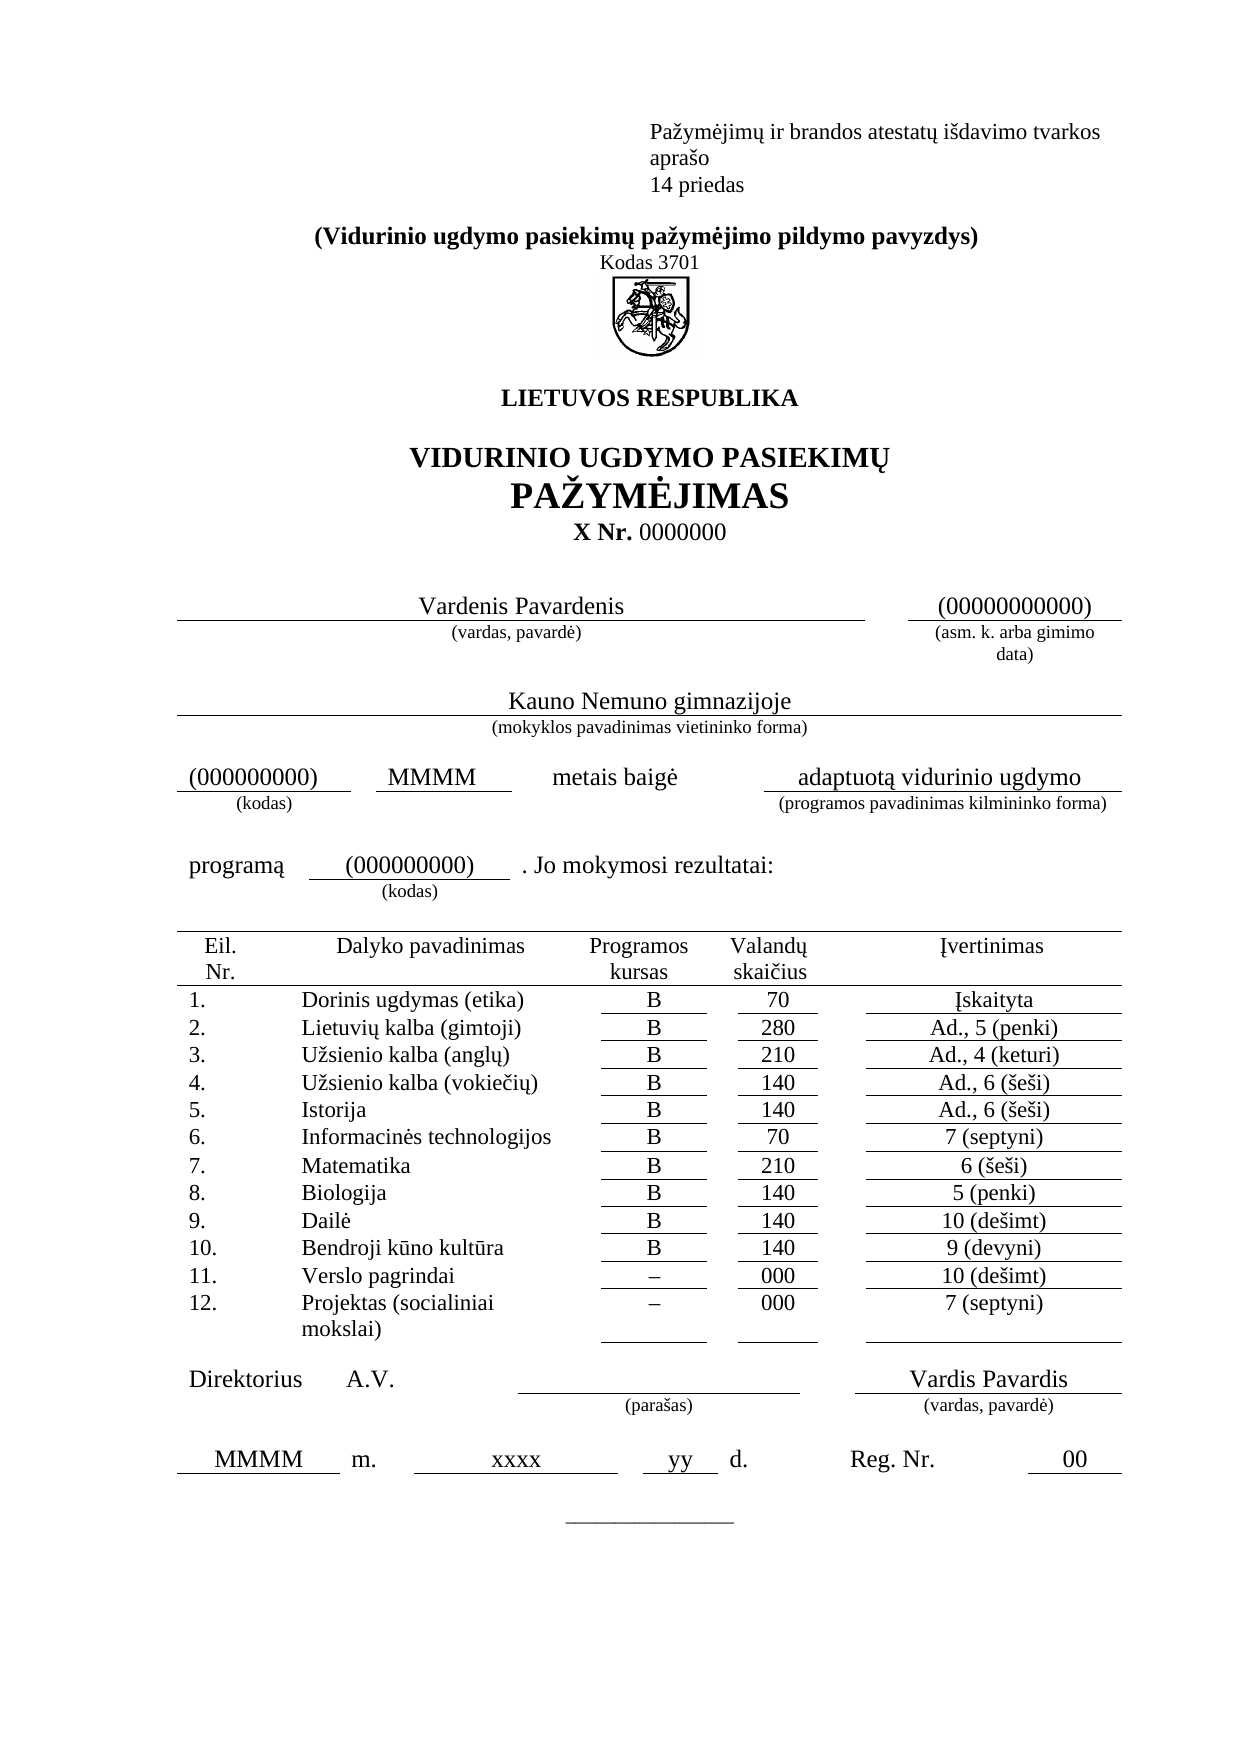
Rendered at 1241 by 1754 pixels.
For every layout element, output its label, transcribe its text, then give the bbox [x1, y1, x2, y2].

table_cell 6 (šeši) [866, 1152, 1122, 1178]
table_header [618, 1445, 643, 1473]
table_header Valandų skaičius [707, 932, 818, 985]
table_cell Bendroji kūno kultūra [290, 1233, 571, 1261]
table_header [739, 763, 763, 791]
text 14 priedas [649, 171, 1122, 197]
table_cell Užsienio kalba (anglų) [290, 1040, 571, 1068]
table_cell 280 [738, 1014, 818, 1040]
table_cell 210 [738, 1152, 818, 1178]
table_cell Ad., 4 (keturi) [866, 1041, 1122, 1068]
table_cell B [601, 1124, 707, 1151]
table_cell [571, 1095, 601, 1122]
table_cell 140 [738, 1069, 818, 1095]
table_cell Ad., 6 (šeši) [866, 1096, 1122, 1122]
table_cell [264, 1013, 290, 1040]
table_cell [264, 1233, 290, 1261]
text (Vidurinio ugdymo pasiekimų pažymėjimo pildymo pavyzdys) [177, 221, 1122, 250]
table_cell (parašas) [518, 1394, 800, 1423]
table_cell 7. [177, 1151, 263, 1178]
table_cell 2. [177, 1013, 263, 1040]
table_cell [707, 1206, 737, 1233]
table_header d. [718, 1445, 799, 1473]
table_cell [264, 1040, 290, 1068]
table_cell [707, 1179, 737, 1206]
table_cell [264, 1151, 290, 1178]
table_cell Matematika [290, 1151, 571, 1178]
table_cell [707, 1040, 737, 1068]
table_cell (asm. k. arba gimimo data) [908, 621, 1122, 664]
table_cell 5 (penki) [866, 1180, 1122, 1206]
table_cell 000 [738, 1262, 818, 1288]
table_cell 9. [177, 1206, 263, 1233]
table_cell [512, 791, 541, 821]
table_cell [264, 1179, 290, 1206]
table_cell [376, 792, 512, 821]
table_header Vardis Pavardis [855, 1364, 1122, 1393]
table_header [800, 1364, 855, 1393]
table_cell [571, 1151, 601, 1178]
table_header Direktorius A.V. [177, 1364, 517, 1393]
table_header metais baigė [541, 763, 738, 791]
table_cell B [601, 1014, 707, 1040]
table_cell (vardas, pavardė) [177, 621, 865, 664]
table_cell [571, 1040, 601, 1068]
table_header [818, 932, 861, 985]
table_cell 4. [177, 1068, 263, 1095]
table_cell 6. [177, 1123, 263, 1151]
table_cell Užsienio kalba (vokiečių) [290, 1068, 571, 1095]
table_cell (vardas, pavardė) [855, 1394, 1122, 1423]
table_header Įvertinimas [861, 932, 1122, 985]
table_cell B [601, 1234, 707, 1261]
table_cell [818, 1179, 866, 1206]
table_cell Įskaityta [866, 986, 1122, 1013]
table_header [351, 763, 376, 791]
table_cell Informacinės technologijos [290, 1123, 571, 1151]
table_cell 000 [738, 1289, 818, 1342]
table_cell [707, 1095, 737, 1122]
table_header programą [177, 850, 309, 878]
table_cell B [601, 1069, 707, 1095]
table_cell [707, 986, 737, 1013]
table_cell [264, 1288, 290, 1342]
table_cell 11. [177, 1261, 263, 1288]
table_cell [510, 879, 1122, 908]
table_cell [818, 1206, 866, 1233]
text Kodas 3701 [177, 250, 1122, 274]
table_cell 3. [177, 1040, 263, 1068]
table_cell [264, 1123, 290, 1151]
table_cell – [601, 1289, 707, 1342]
table_cell [818, 1123, 866, 1151]
table_header (000000000) [177, 763, 351, 791]
table_header [518, 1364, 800, 1393]
table_cell 140 [738, 1180, 818, 1206]
table_cell [571, 1123, 601, 1151]
table_cell [571, 1261, 601, 1288]
table_header [512, 763, 541, 791]
table_header Vardenis Pavardenis [177, 591, 865, 620]
table_cell [818, 1095, 866, 1122]
table_cell [571, 1013, 601, 1040]
table_cell [541, 791, 738, 821]
table_cell – [601, 1262, 707, 1288]
table_cell [707, 1288, 737, 1342]
table_cell [571, 1206, 601, 1233]
table_header . Jo mokymosi rezultatai: [510, 850, 1122, 878]
table_cell 70 [738, 1124, 818, 1151]
table_header MMMM [177, 1445, 340, 1473]
table_cell [707, 1233, 737, 1261]
table_cell 10. [177, 1233, 263, 1261]
table_cell 140 [738, 1096, 818, 1122]
table_header [865, 591, 907, 620]
table_cell [571, 1288, 601, 1342]
table_cell 140 [738, 1234, 818, 1261]
table_cell [571, 1233, 601, 1261]
table_cell [571, 1179, 601, 1206]
table_cell [264, 1206, 290, 1233]
table_header Kauno Nemuno gimnazijoje [177, 686, 1122, 714]
table_header Reg. Nr. [839, 1445, 1027, 1473]
table_cell [264, 1261, 290, 1288]
table_header yy [643, 1445, 718, 1473]
table_header Dalyko pavadinimas [290, 932, 571, 985]
text VIDURINIO UGDYMO PASIEKIMŲ [177, 440, 1122, 474]
table_cell (kodas) [309, 880, 510, 908]
table_cell 10 (dešimt) [866, 1207, 1122, 1233]
table_cell B [601, 986, 707, 1013]
table_cell [818, 1068, 866, 1095]
table_cell 9 (devyni) [866, 1234, 1122, 1261]
table_cell B [601, 1180, 707, 1206]
table_cell 5. [177, 1095, 263, 1122]
text PAŽYMĖJIMAS [177, 474, 1122, 517]
table_cell 1. [177, 986, 263, 1013]
table_cell 70 [738, 986, 818, 1013]
table_cell Biologija [290, 1179, 571, 1206]
table_cell [739, 791, 763, 821]
table_cell [571, 986, 601, 1013]
table_cell [351, 791, 376, 821]
table_cell 7 (septyni) [866, 1124, 1122, 1151]
table_header xxxx [414, 1445, 618, 1473]
table_cell 8. [177, 1179, 263, 1206]
table_cell [818, 1040, 866, 1068]
table_cell Verslo pagrindai [290, 1261, 571, 1288]
table_header (00000000000) [908, 591, 1122, 620]
text LIETUVOS RESPUBLIKA [177, 383, 1122, 412]
table_cell [818, 1151, 866, 1178]
table_cell Ad., 5 (penki) [866, 1014, 1122, 1040]
table_cell Ad., 6 (šeši) [866, 1069, 1122, 1095]
table_cell [818, 1288, 866, 1342]
table_cell 7 (septyni) [866, 1289, 1122, 1342]
text aprašo [649, 144, 1122, 171]
table_cell [264, 1095, 290, 1122]
table_cell 210 [738, 1041, 818, 1068]
table_cell [818, 1233, 866, 1261]
table_cell 12. [177, 1288, 263, 1342]
table_cell [707, 1068, 737, 1095]
table_cell [800, 1393, 855, 1423]
table_cell [818, 986, 866, 1013]
table_cell Lietuvių kalba (gimtoji) [290, 1013, 571, 1040]
table_header m. [340, 1445, 414, 1473]
text X Nr. 0000000 [177, 517, 1122, 546]
table_header adaptuotą vidurinio ugdymo [764, 763, 1122, 791]
table_cell [571, 1068, 601, 1095]
table_cell Dailė [290, 1206, 571, 1233]
table_cell [707, 1151, 737, 1178]
table_cell (kodas) [177, 792, 351, 821]
table_cell 140 [738, 1207, 818, 1233]
table_cell [865, 620, 907, 664]
table_header 00 [1028, 1445, 1122, 1473]
table_cell Dorinis ugdymas (etika) [290, 986, 571, 1013]
table_cell [707, 1123, 737, 1151]
table_cell [264, 986, 290, 1013]
table_cell (programos pavadinimas kilmininko forma) [764, 792, 1122, 821]
table_header Eil. Nr. [177, 932, 263, 985]
table_cell B [601, 1207, 707, 1233]
table_cell Projektas (socialiniai mokslai) [290, 1288, 571, 1342]
text _________________ [177, 1503, 1122, 1526]
table_header [264, 932, 290, 985]
table_header Programos kursas [571, 932, 707, 985]
table_cell [707, 1261, 737, 1288]
table_header MMMM [376, 763, 512, 791]
table_cell [264, 1068, 290, 1095]
table_cell B [601, 1041, 707, 1068]
table_cell [818, 1261, 866, 1288]
table_header [800, 1445, 838, 1473]
table_cell [707, 1013, 737, 1040]
table_cell B [601, 1096, 707, 1122]
table_cell [177, 879, 309, 908]
table_cell B [601, 1152, 707, 1178]
text Pažymėjimų ir brandos atestatų išdavimo tvarkos [649, 118, 1122, 144]
table_cell [818, 1013, 866, 1040]
table_cell Istorija [290, 1095, 571, 1122]
table_cell 10 (dešimt) [866, 1262, 1122, 1288]
text (mokyklos pavadinimas vietininko forma) [177, 716, 1122, 737]
table_header (000000000) [309, 850, 510, 878]
table_cell [177, 1393, 517, 1423]
